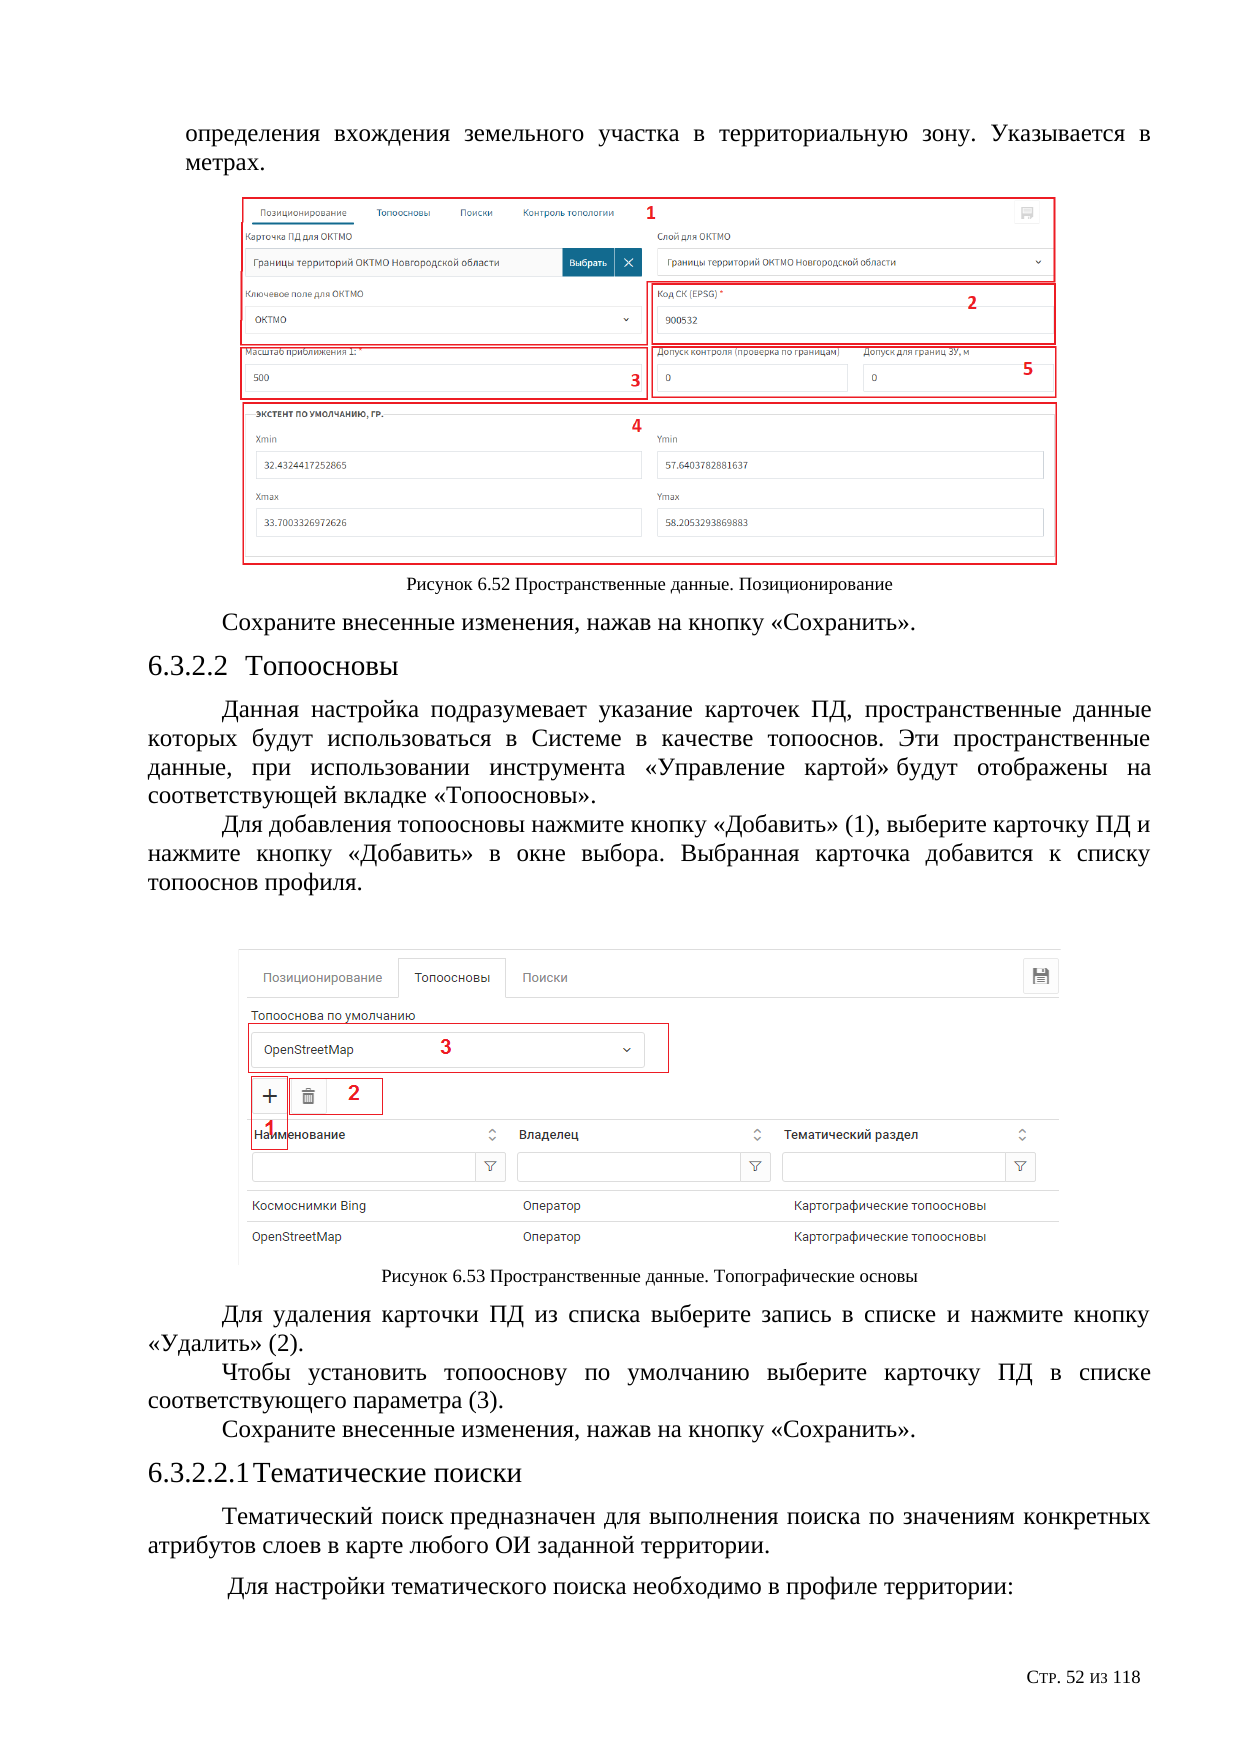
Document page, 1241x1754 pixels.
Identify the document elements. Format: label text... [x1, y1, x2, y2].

subtitle Топоосновы [148, 648, 1152, 682]
text Для добавления топоосновы нажмите кнопку «Добавить» (1), выберите карточку ПД и нажмите кнопку «Добавить» в окне выбора. Выбранная карточка добавится к списку топооснов профиля. [148, 809, 1152, 896]
picture [238, 949, 1061, 1265]
text Чтобы установить топооснову по умолчанию выберите карточку ПД в списке соответствующего параметра (3). [148, 1357, 1152, 1414]
text Для удаления карточки ПД из списка выберите запись в списке и нажмите кнопку «Удалить» (2). [148, 1299, 1152, 1357]
text Рисунок 6.52 Пространственные данные. Позиционирование [148, 188, 1152, 594]
text Для настройки тематического поиска необходимо в профиле территории: [148, 1571, 1152, 1600]
text Тематический поиск предназначен для выполнения поиска по значениям конкретных атрибутов слоев в карте любого ОИ заданной территории. [148, 1501, 1152, 1559]
text Данная настройка подразумевает указание карточек ПД, пространственные данные которых будут использоваться в Системе в качестве топооснов. Эти пространственные данные, при использовании инструмента «Управление картой» будут отображены на соответствующей вкладке «Топоосновы». [148, 694, 1152, 809]
list определения вхождения земельного участка в территориальную зону. Указывается в метрах. [148, 118, 1152, 176]
picture [239, 188, 1060, 573]
text Сохраните внесенные изменения, нажав на кнопку «Сохранить». [148, 607, 1152, 636]
text Сохраните внесенные изменения, нажав на кнопку «Сохранить». [148, 1414, 1152, 1443]
subtitle Тематические поиски [148, 1455, 1152, 1489]
text Рисунок 6.53 Пространственные данные. Топографические основы [148, 949, 1152, 1287]
